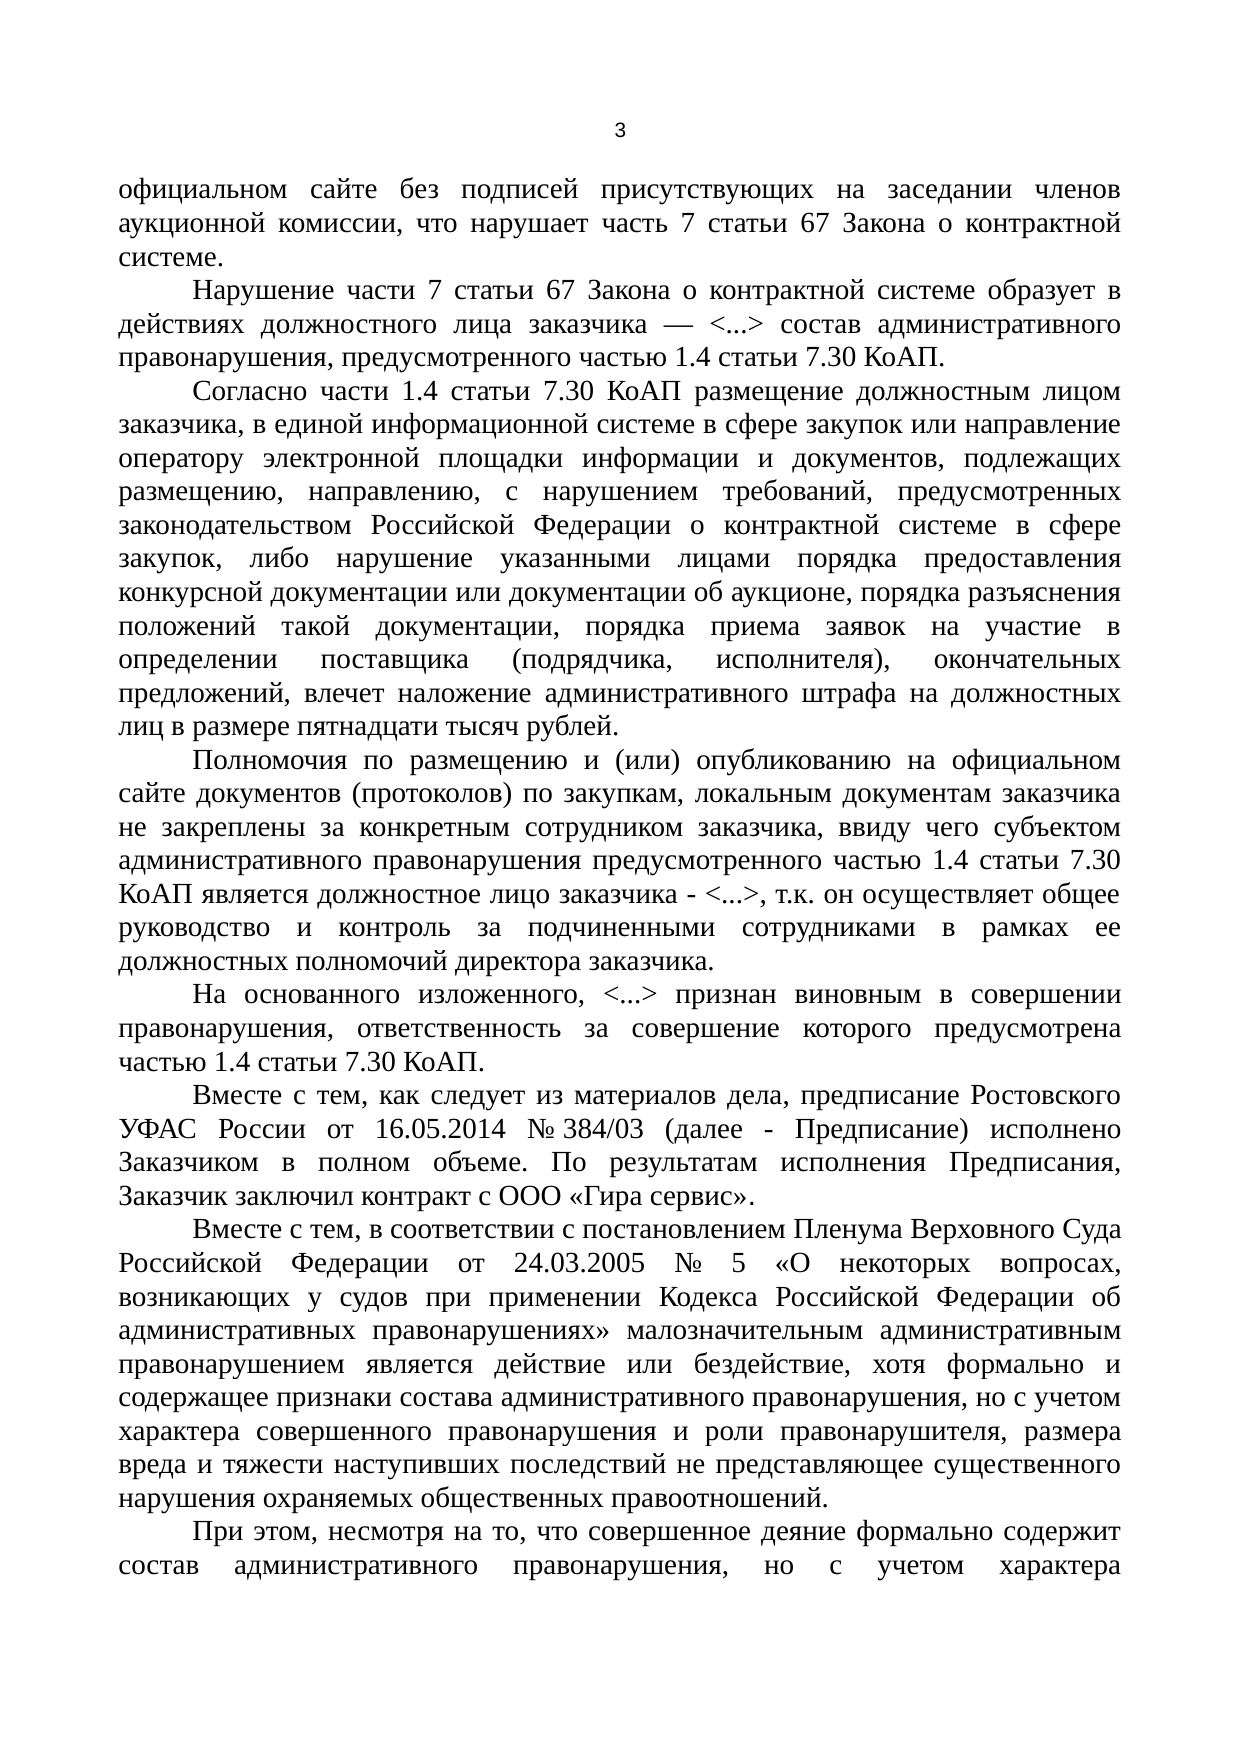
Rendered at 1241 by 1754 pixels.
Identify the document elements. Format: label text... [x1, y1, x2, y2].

text Вместе с тем, в соответствии с постановлением Пленума Верховного Суда Российской Федерации от 24.03.2005 № 5 «О некоторых вопросах, возникающих у судов при применении Кодекса Российской Федерации об административных правонарушениях» малозначительным административным правонарушением является действие или бездействие, хотя формально и содержащее признаки состава административного правонарушения, но с учетом характера совершенного правонарушения и роли правонарушителя, размера вреда и тяжести наступивших последствий не представляющее существенного нарушения охраняемых общественных правоотношений. [118, 1211, 1122, 1513]
text Полномочия по размещению и (или) опубликованию на официальном сайте документов (протоколов) по закупкам, локальным документам заказчика не закреплены за конкретным сотрудником заказчика, ввиду чего субъектом административного правонарушения предусмотренного частью 1.4 статьи 7.30 КоАП является должностное лицо заказчика - <...>, т.к. он осуществляет общее руководство и контроль за подчиненными сотрудниками в рамках ее должностных полномочий директора заказчика. [118, 742, 1122, 977]
text Согласно части 1.4 статьи 7.30 КоАП размещение должностным лицом заказчика, в единой информационной системе в сфере закупок или направление оператору электронной площадки информации и документов, подлежащих размещению, направлению, с нарушением требований, предусмотренных законодательством Российской Федерации о контрактной системе в сфере закупок, либо нарушение указанными лицами порядка предоставления конкурсной документации или документации об аукционе, порядка разъяснения положений такой документации, порядка приема заявок на участие в определении поставщика (подрядчика, исполнителя), окончательных предложений, влечет наложение административного штрафа на должностных лиц в размере пятнадцати тысяч рублей. [118, 373, 1122, 742]
text Вместе с тем, как следует из материалов дела, предписание Ростовского УФАС России от 16.05.2014 № 384/03 (далее - Предписание) исполнено Заказчиком в полном объеме. По результатам исполнения Предписания, Заказчик заключил контракт с ООО «Гира сервис». [118, 1077, 1122, 1211]
text При этом, несмотря на то, что совершенное деяние формально содержит состав административного правонарушения, но с учетом характера [118, 1513, 1122, 1581]
text официальном сайте без подписей присутствующих на заседании членов аукционной комиссии, что нарушает часть 7 статьи 67 Закона о контрактной системе. [118, 172, 1122, 272]
text На основанного изложенного, <...> признан виновным в совершении правонарушения, ответственность за совершение которого предусмотрена частью 1.4 статьи 7.30 КоАП. [118, 977, 1122, 1077]
text Нарушение части 7 статьи 67 Закона о контрактной системе образует в действиях должностного лица заказчика — <...> состав административного правонарушения, предусмотренного частью 1.4 статьи 7.30 КоАП. [118, 272, 1122, 373]
